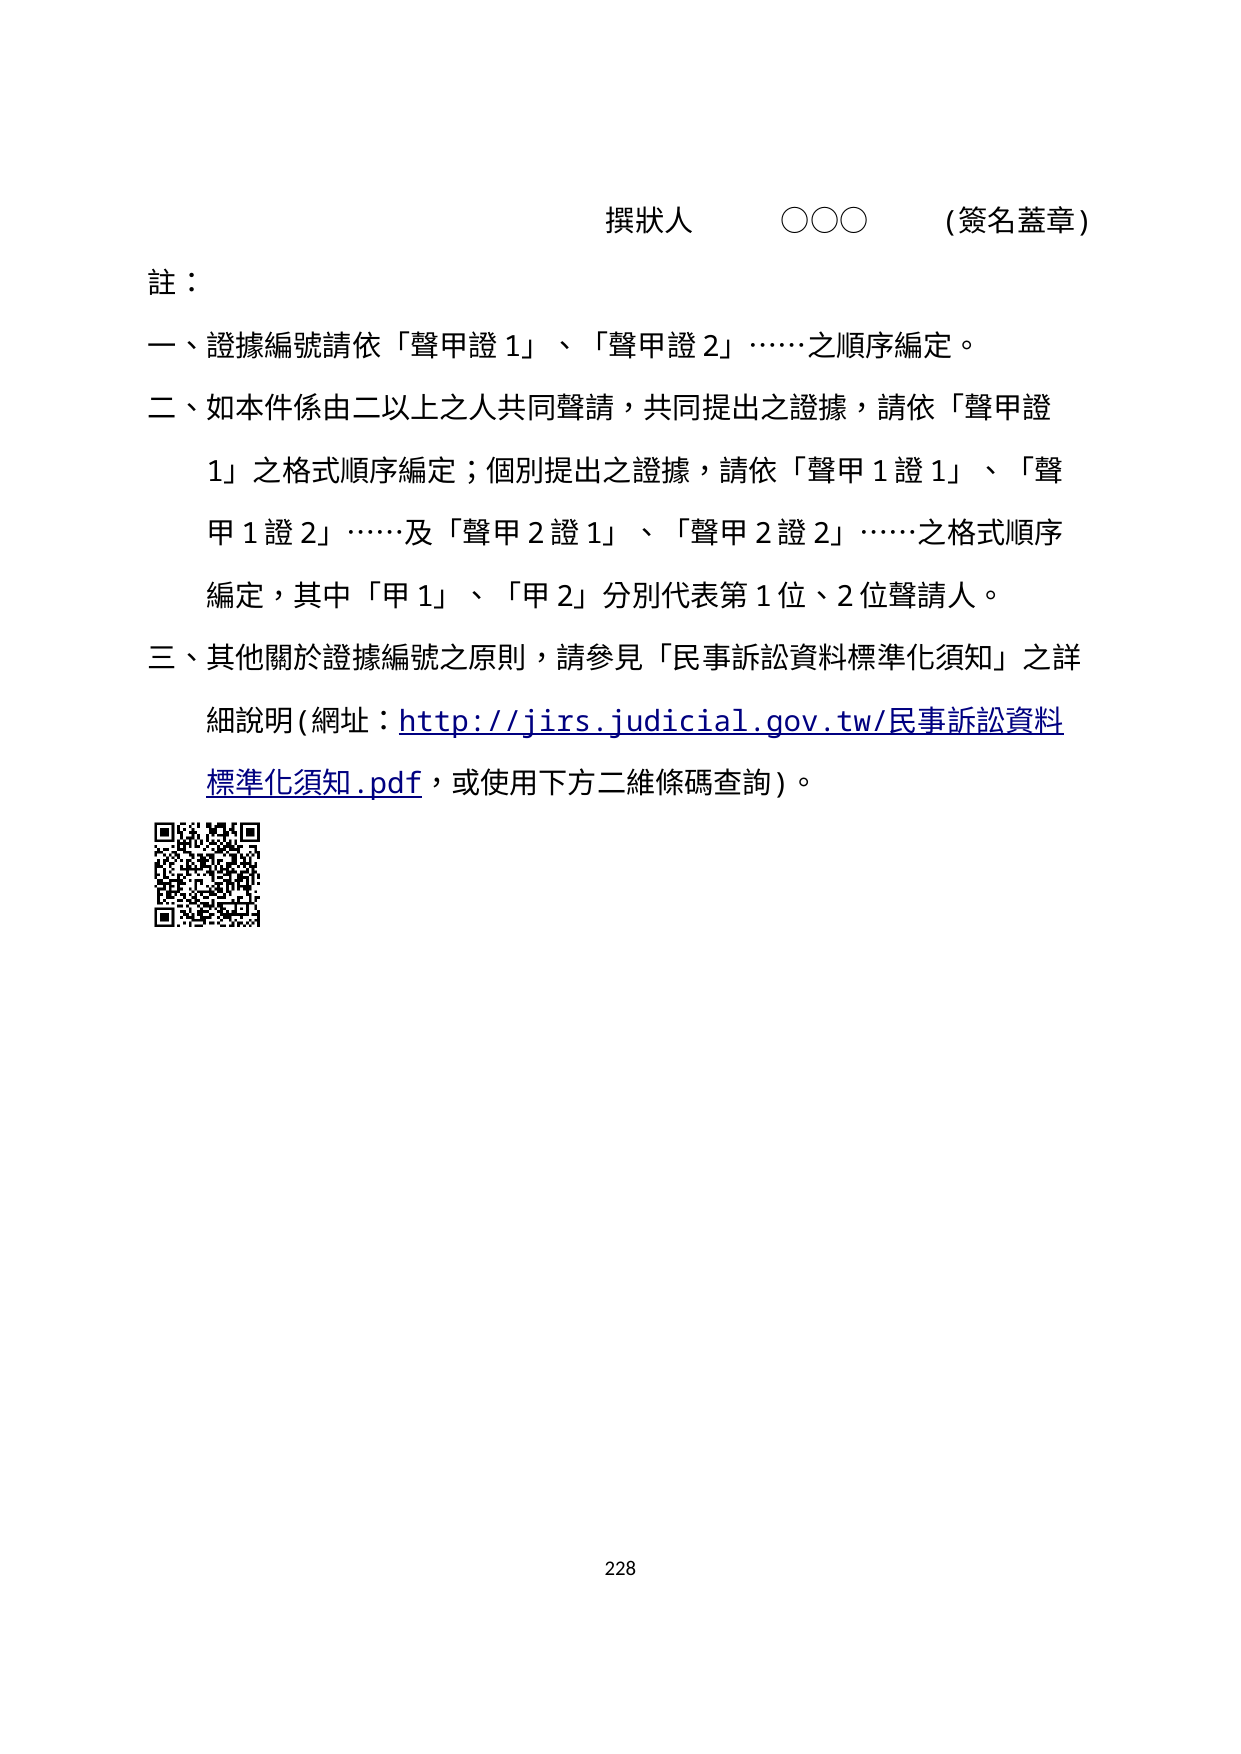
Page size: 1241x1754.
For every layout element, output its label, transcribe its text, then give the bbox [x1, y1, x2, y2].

text 撰狀人 ○○○ (簽名蓋章) [148, 177, 1092, 239]
text 一、證據編號請依「聲甲證1」、「聲甲證2」……之順序編定。 [148, 302, 1092, 364]
text 二、如本件係由二以上之人共同聲請，共同提出之證據，請依「聲甲證1」之格式順序編定；個別提出之證據，請依「聲甲1證1」、「聲甲1證2」……及「聲甲2證1」、「聲甲2證2」……之格式順序編定，其中「甲1」、「甲2」分別代表第1位、2位聲請人。 [148, 364, 1092, 614]
text 註： [148, 239, 1092, 302]
text 三、其他關於證據編號之原則，請參見「民事訴訟資料標準化須知」之詳細說明(網址：http://jirs.judicial.gov.tw/民事訴訟資料標準化須知.pdf，或使用下方二維條碼查詢)。 [148, 614, 1092, 802]
